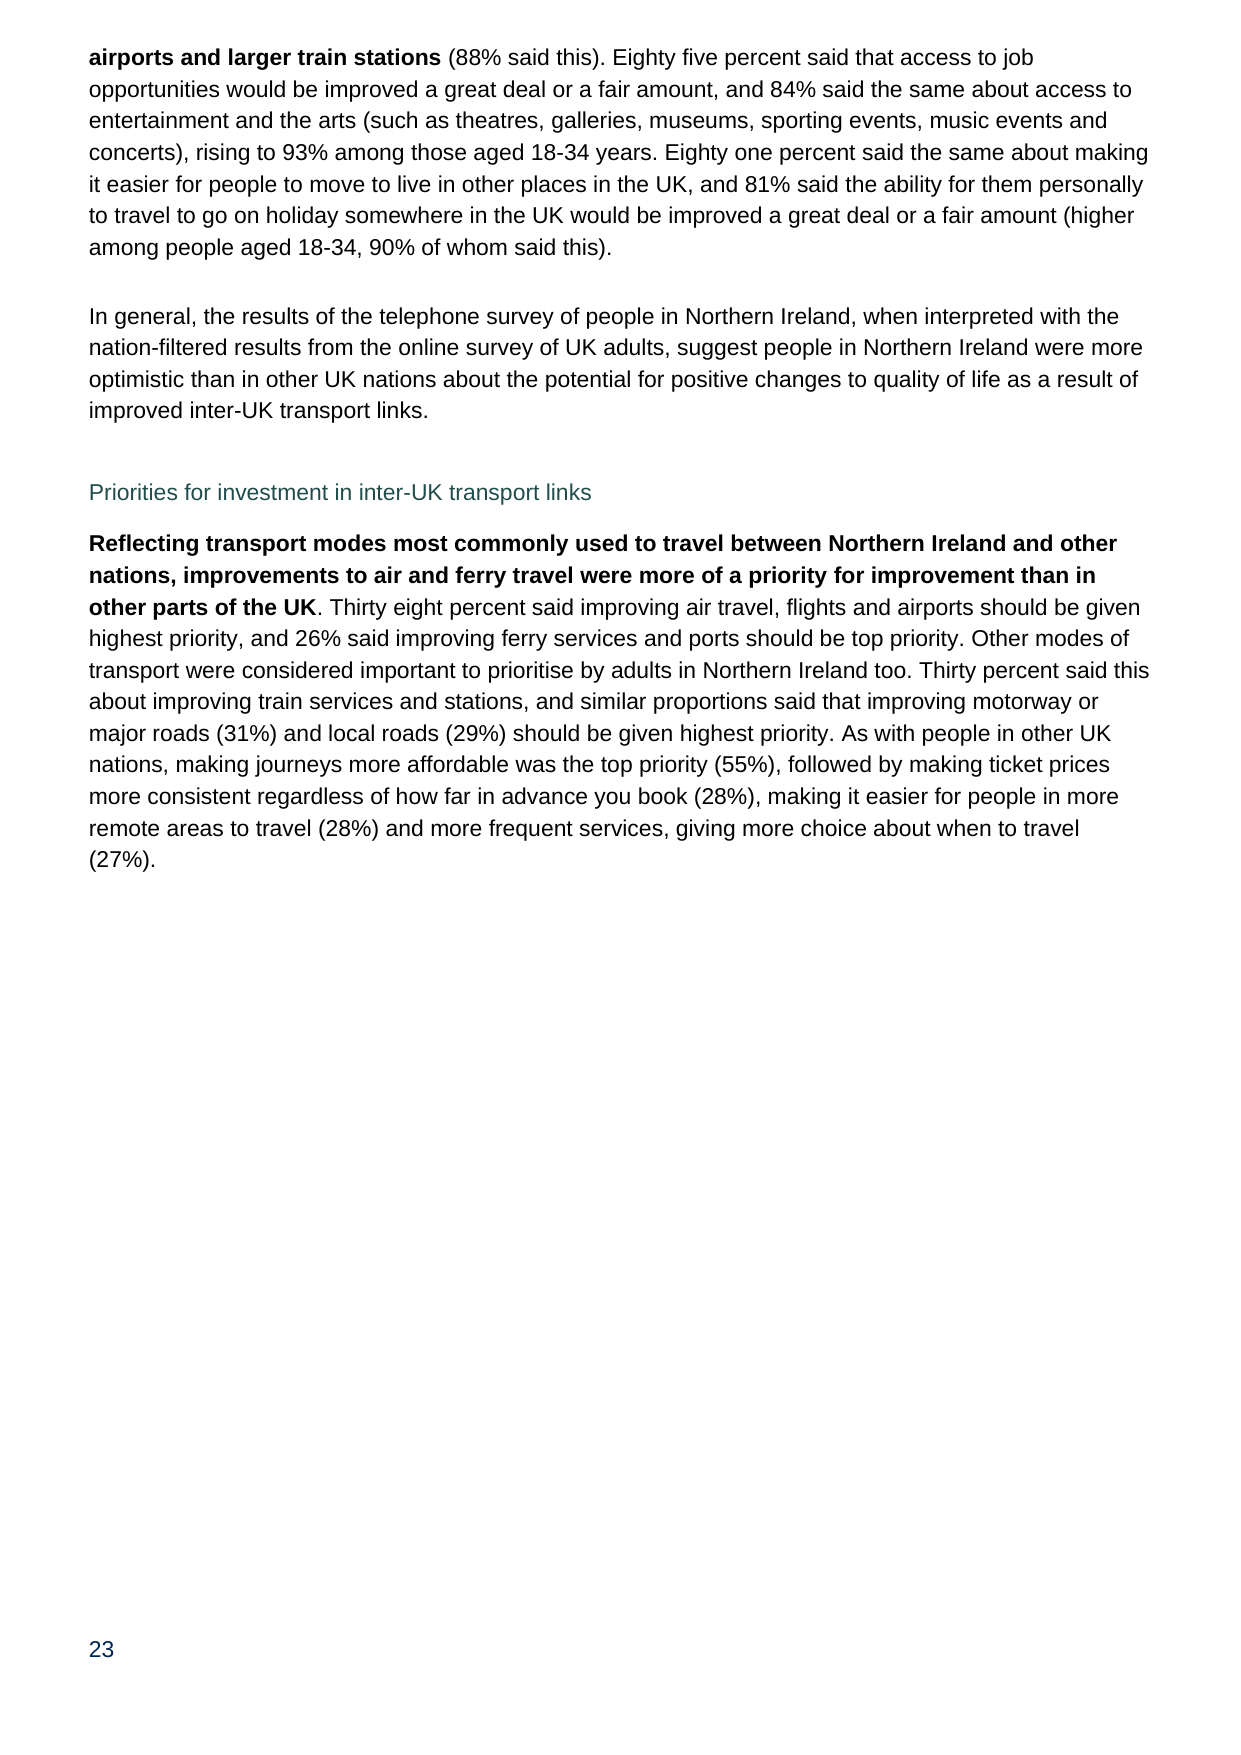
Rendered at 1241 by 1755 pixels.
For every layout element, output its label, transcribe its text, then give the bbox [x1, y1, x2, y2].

list In general, the results of the telephone survey of people in Northern Ireland, when interpreted with the nation-filtered results from the online survey of UK adults, suggest people in Northern Ireland were more optimistic than in other UK nations about the potential for positive changes to quality of life as a result of improved inter-UK transport links. [89, 303, 1152, 424]
list Reflecting transport modes most commonly used to travel between Northern Ireland and other nations, improvements to air and ferry travel were more of a priority for improvement than in other parts of the UK. Thirty eight percent said improving air travel, flights and airports should be given highest priority, and 26% said improving ferry services and ports should be top priority. Other modes of transport were considered important to prioritise by adults in Northern Ireland too. Thirty percent said this about improving train services and stations, and similar proportions said that improving motorway or major roads (31%) and local roads (29%) should be given highest priority. As with people in other UK nations, making journeys more affordable was the top priority (55%), followed by making ticket prices more consistent regardless of how far in advance you book (28%), making it easier for people in more remote areas to travel (28%) and more frequent services, giving more choice about when to travel (27%). [89, 530, 1152, 872]
list airports and larger train stations (88% said this). Eighty five percent said that access to job opportunities would be improved a great deal or a fair amount, and 84% said the same about access to entertainment and the arts (such as theatres, galleries, museums, sporting events, music events and concerts), rising to 93% among those aged 18-34 years. Eighty one percent said the same about making it easier for people to move to live in other places in the UK, and 81% said the ability for them personally to travel to go on holiday somewhere in the UK would be improved a great deal or a fair amount (higher among people aged 18-34, 90% of whom said this). [89, 44, 1152, 260]
subtitle Priorities for investment in inter-UK transport links [89, 479, 1152, 505]
